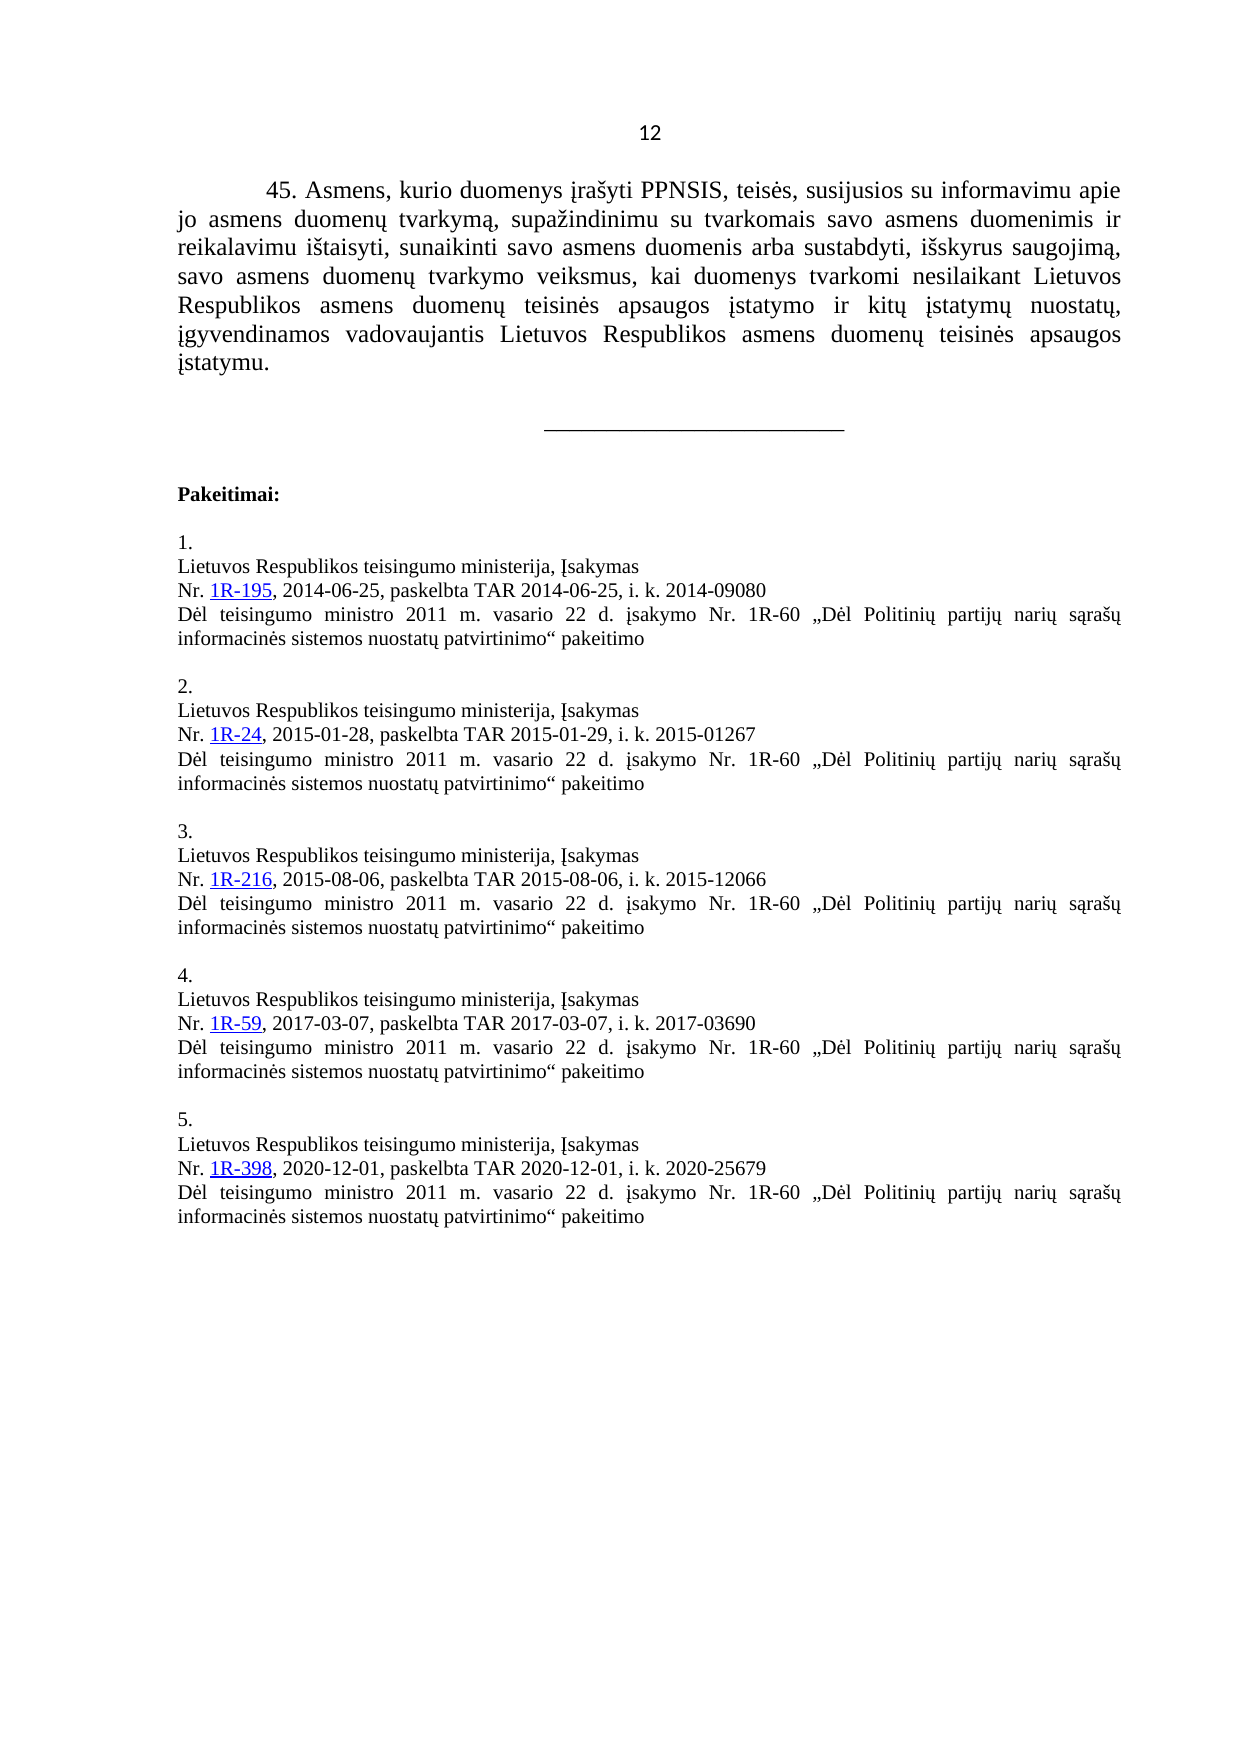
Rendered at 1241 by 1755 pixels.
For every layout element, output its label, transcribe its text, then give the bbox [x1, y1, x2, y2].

text Nr. 1R-59, 2017-03-07, paskelbta TAR 2017-03-07, i. k. 2017-03690 [177, 1011, 1122, 1035]
text Lietuvos Respublikos teisingumo ministerija, Įsakymas [177, 987, 1122, 1011]
text 5. [177, 1107, 1122, 1131]
text Nr. 1R-216, 2015-08-06, paskelbta TAR 2015-08-06, i. k. 2015-12066 [177, 867, 1122, 891]
text 1. [177, 530, 1122, 554]
text Nr. 1R-24, 2015-01-28, paskelbta TAR 2015-01-29, i. k. 2015-01267 [177, 722, 1122, 746]
text Nr. 1R-398, 2020-12-01, paskelbta TAR 2020-12-01, i. k. 2020-25679 [177, 1156, 1122, 1179]
text Dėl teisingumo ministro 2011 m. vasario 22 d. įsakymo Nr. 1R-60 „Dėl Politinių partijų narių sąrašų informacinės sistemos nuostatų patvirtinimo“ pakeitimo [177, 1179, 1122, 1228]
text Dėl teisingumo ministro 2011 m. vasario 22 d. įsakymo Nr. 1R-60 „Dėl Politinių partijų narių sąrašų informacinės sistemos nuostatų patvirtinimo“ pakeitimo [177, 891, 1122, 939]
text Pakeitimai: [177, 482, 1122, 506]
text 2. [177, 674, 1122, 698]
text 45. Asmens, kurio duomenys įrašyti PPNSIS, teisės, susijusios su informavimu apie jo asmens duomenų tvarkymą, supažindinimu su tvarkomais savo asmens duomenimis ir reikalavimu ištaisyti, sunaikinti savo asmens duomenis arba sustabdyti, išskyrus saugojimą, savo asmens duomenų tvarkymo veiksmus, kai duomenys tvarkomi nesilaikant Lietuvos Respublikos asmens duomenų teisinės apsaugos įstatymo ir kitų įstatymų nuostatų, įgyvendinamos vadovaujantis Lietuvos Respublikos asmens duomenų teisinės apsaugos įstatymu. [177, 175, 1122, 376]
text Dėl teisingumo ministro 2011 m. vasario 22 d. įsakymo Nr. 1R-60 „Dėl Politinių partijų narių sąrašų informacinės sistemos nuostatų patvirtinimo“ pakeitimo [177, 602, 1122, 650]
text ________________________ [177, 405, 1122, 434]
text Lietuvos Respublikos teisingumo ministerija, Įsakymas [177, 554, 1122, 578]
text Lietuvos Respublikos teisingumo ministerija, Įsakymas [177, 843, 1122, 867]
text Nr. 1R-195, 2014-06-25, paskelbta TAR 2014-06-25, i. k. 2014-09080 [177, 578, 1122, 602]
text Dėl teisingumo ministro 2011 m. vasario 22 d. įsakymo Nr. 1R-60 „Dėl Politinių partijų narių sąrašų informacinės sistemos nuostatų patvirtinimo“ pakeitimo [177, 746, 1122, 794]
text 3. [177, 819, 1122, 843]
text Lietuvos Respublikos teisingumo ministerija, Įsakymas [177, 698, 1122, 722]
text 4. [177, 963, 1122, 987]
text Lietuvos Respublikos teisingumo ministerija, Įsakymas [177, 1131, 1122, 1156]
text Dėl teisingumo ministro 2011 m. vasario 22 d. įsakymo Nr. 1R-60 „Dėl Politinių partijų narių sąrašų informacinės sistemos nuostatų patvirtinimo“ pakeitimo [177, 1035, 1122, 1083]
